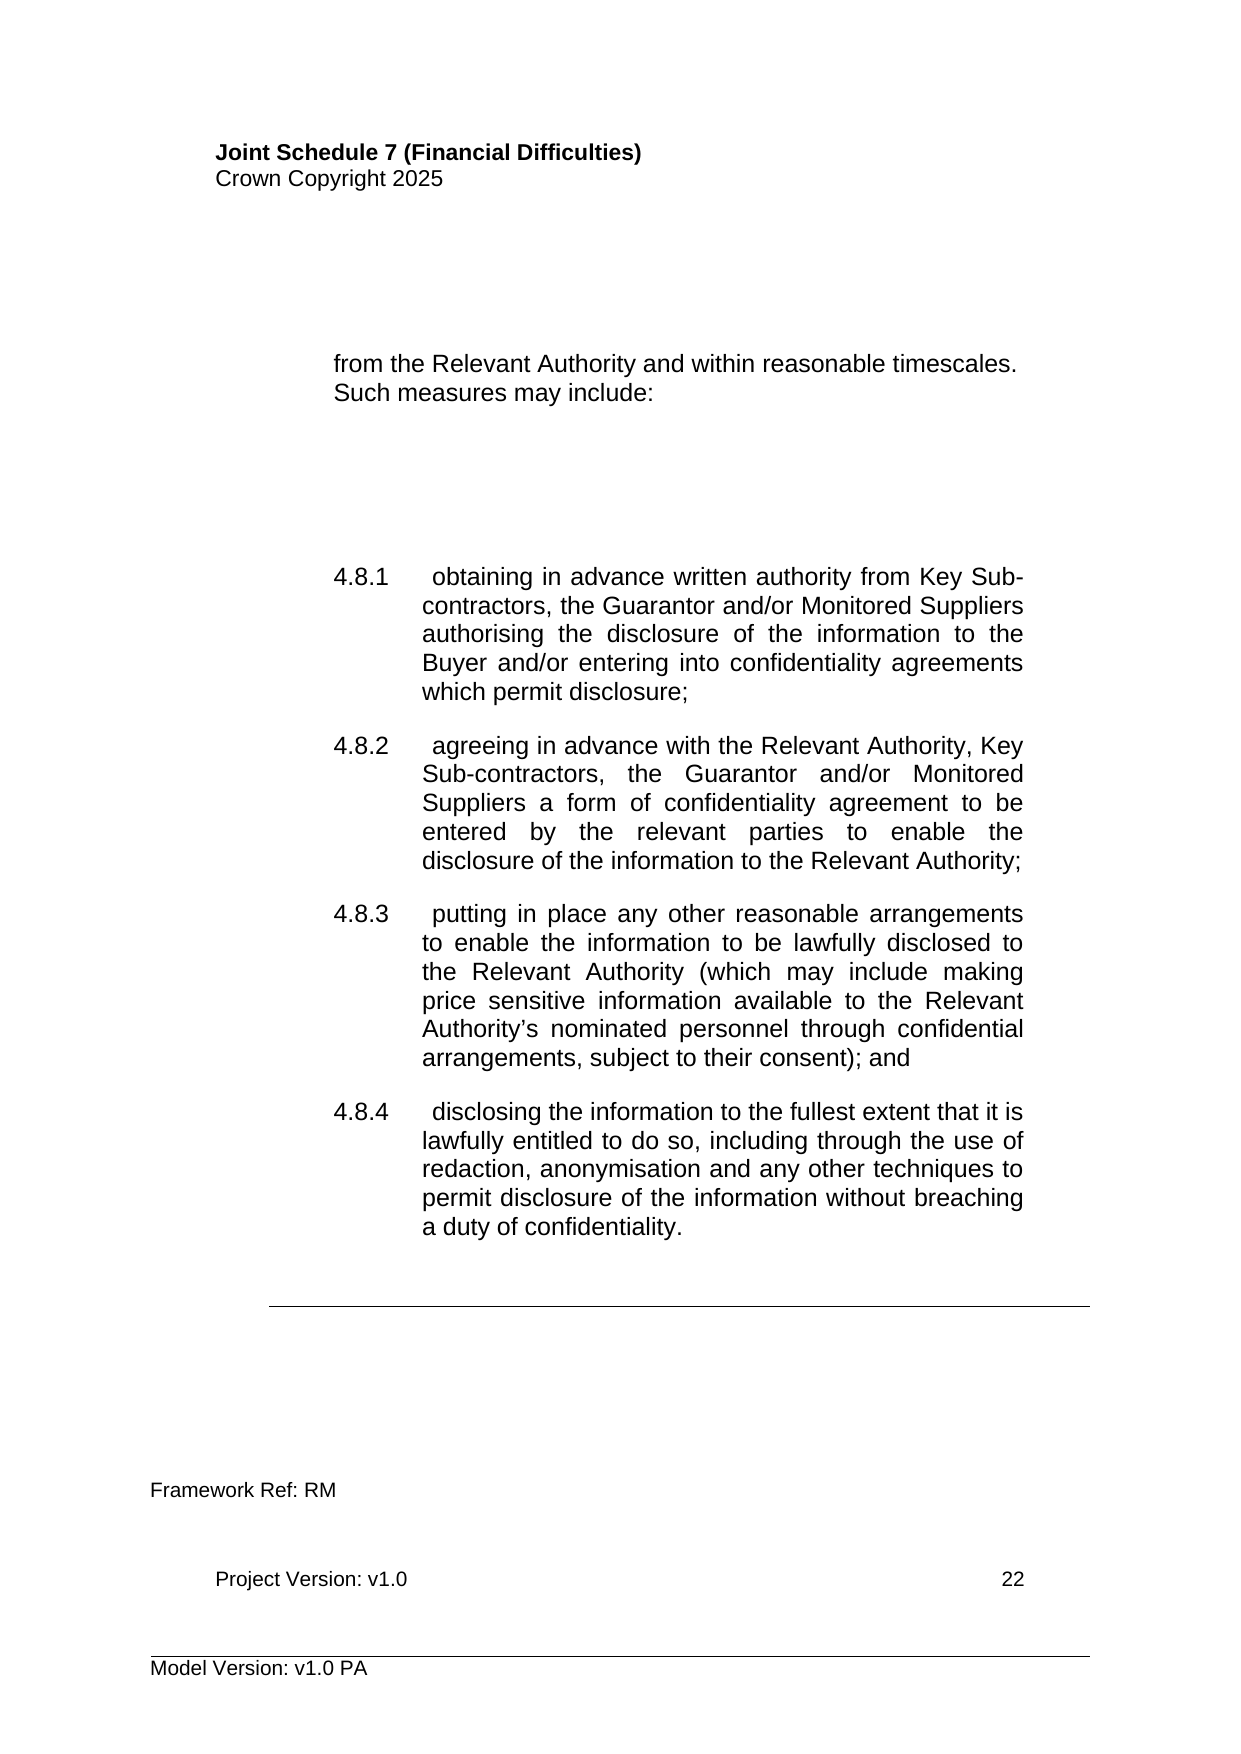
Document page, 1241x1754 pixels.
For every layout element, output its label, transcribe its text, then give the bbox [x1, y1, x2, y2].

list obtaining in advance written authority from Key Sub-contractors, the Guarantor and/or Monitored Suppliers authorising the disclosure of the information to the Buyer and/or entering into confidentiality agreements which permit disclosure; [269, 498, 1089, 666]
list disclosing the information to the fullest extent that it is lawfully entitled to do so, including through the use of redaction, anonymisation and any other techniques to permit disclosure of the information without breaching a duty of confidentiality. [269, 1032, 1089, 1305]
list putting in place any other reasonable arrangements to enable the information to be lawfully disclosed to the Relevant Authority (which may include making price sensitive information available to the Relevant Authority’s nominated personnel through confidential arrangements, subject to their consent); and [269, 834, 1089, 1032]
list agreeing in advance with the Relevant Authority, Key Sub-contractors, the Guarantor and/or Monitored Suppliers a form of confidentiality agreement to be entered by the relevant parties to enable the disclosure of the information to the Relevant Authority; [269, 666, 1089, 834]
list The Supplier shall use reasonable endeavours to put in place the necessary measures to ensure that the information specified at Paragraph 4.3.2(b) is available when required and on request from the Relevant Authority and within reasonable timescales. Such measures may include: [195, 285, 1089, 471]
